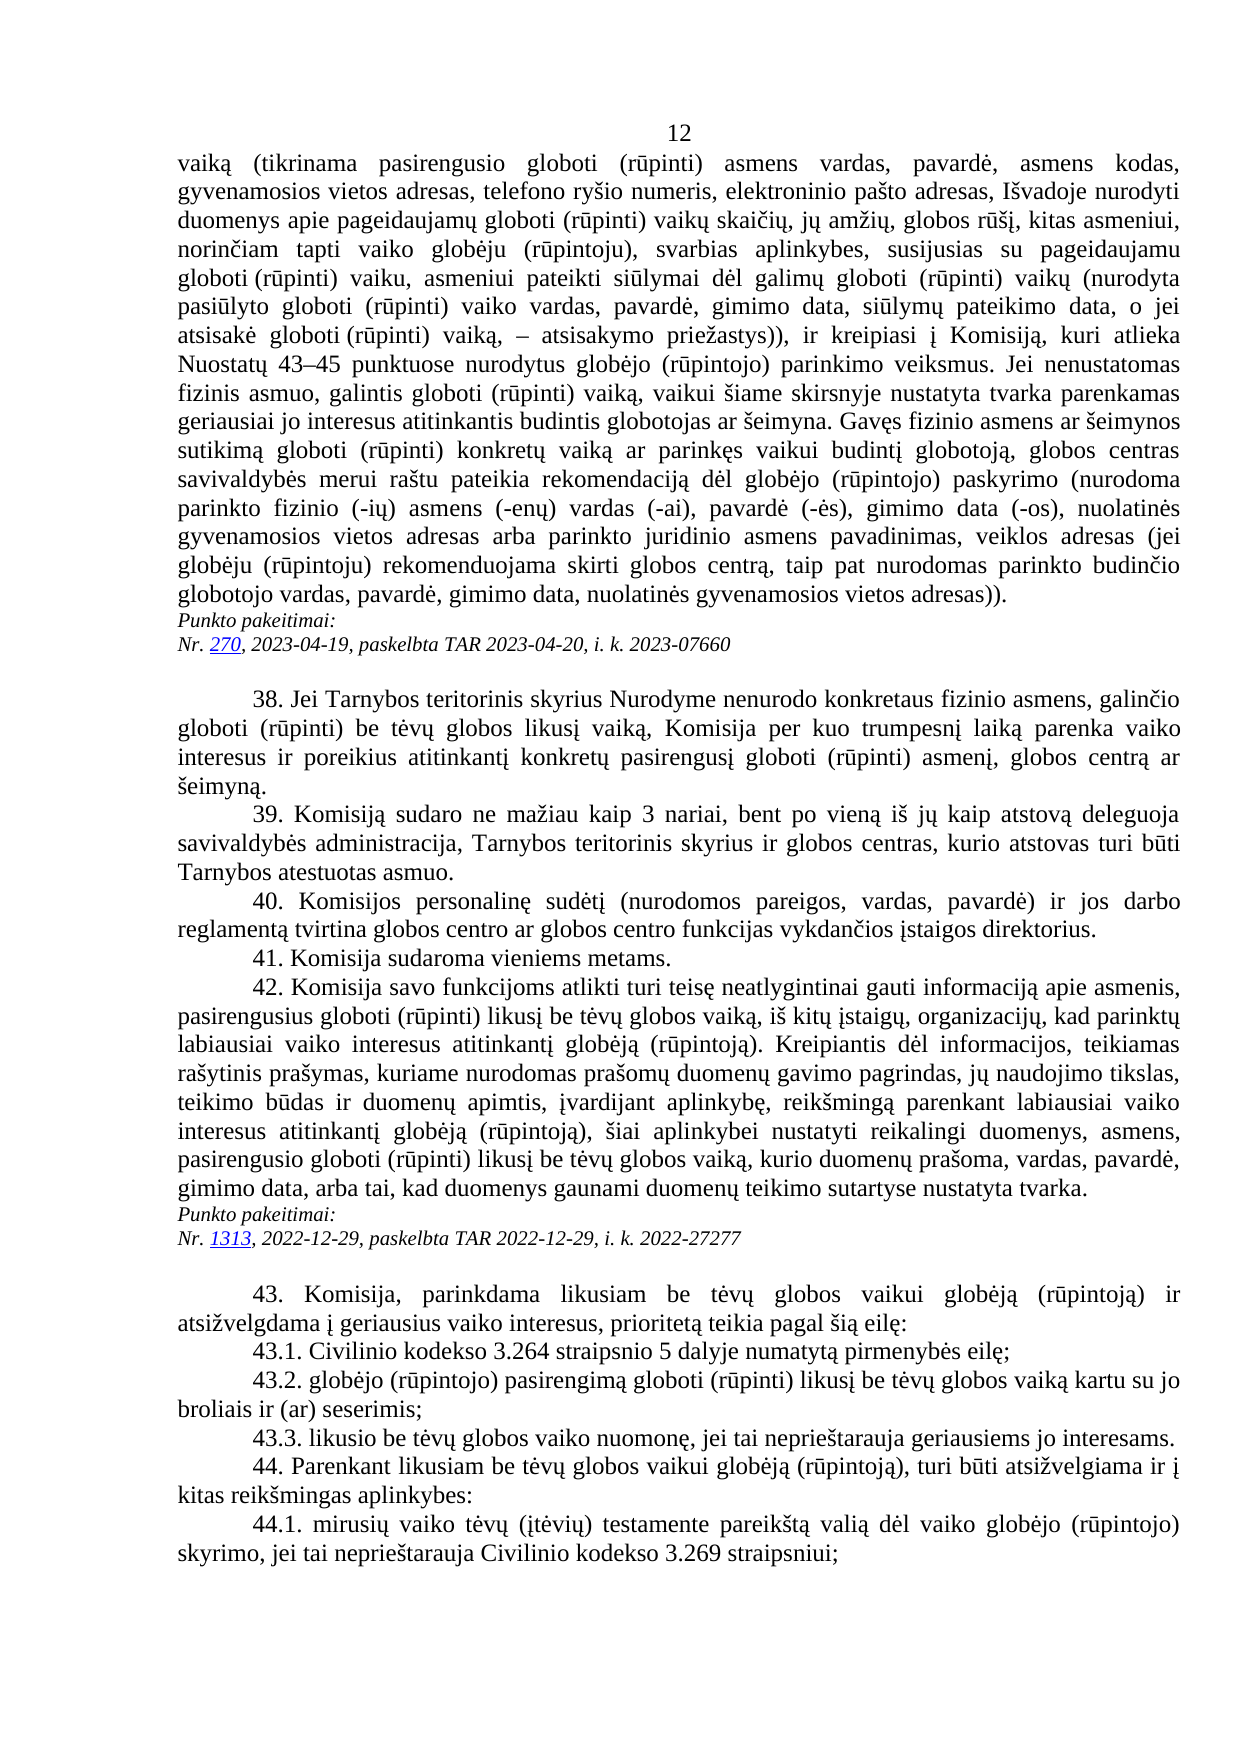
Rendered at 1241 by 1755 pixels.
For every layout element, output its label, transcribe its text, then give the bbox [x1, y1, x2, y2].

text 44. Parenkant likusiam be tėvų globos vaikui globėją (rūpintoją), turi būti atsižvelgiama ir į kitas reikšmingas aplinkybes: [177, 1451, 1181, 1509]
text 43.2. globėjo (rūpintojo) pasirengimą globoti (rūpinti) likusį be tėvų globos vaiką kartu su jo broliais ir (ar) seserimis; [177, 1365, 1181, 1423]
text Punkto pakeitimai: [177, 608, 1181, 632]
text 43.1. Civilinio kodekso 3.264 straipsnio 5 dalyje numatytą pirmenybės eilę; [177, 1336, 1181, 1365]
text 44.1. mirusių vaiko tėvų (įtėvių) testamente pareikštą valią dėl vaiko globėjo (rūpintojo) skyrimo, jei tai neprieštarauja Civilinio kodekso 3.269 straipsniui; [177, 1509, 1181, 1566]
text 43. Komisija, parinkdama likusiam be tėvų globos vaikui globėją (rūpintoją) ir atsižvelgdama į geriausius vaiko interesus, prioritetą teikia pagal šią eilę: [177, 1279, 1181, 1336]
text 38. Jei Tarnybos teritorinis skyrius Nurodyme nenurodo konkretaus fizinio asmens, galinčio globoti (rūpinti) be tėvų globos likusį vaiką, Komisija per kuo trumpesnį laiką parenka vaiko interesus ir poreikius atitinkantį konkretų pasirengusį globoti (rūpinti) asmenį, globos centrą ar šeimyną. [177, 684, 1181, 799]
text 39. Komisiją sudaro ne mažiau kaip 3 nariai, bent po vieną iš jų kaip atstovą deleguoja savivaldybės administracija, Tarnybos teritorinis skyrius ir globos centras, kurio atstovas turi būti Tarnybos atestuotas asmuo. [177, 799, 1181, 886]
text 43.3. likusio be tėvų globos vaiko nuomonę, jei tai neprieštarauja geriausiems jo interesams. [177, 1423, 1181, 1451]
text 42. Komisija savo funkcijoms atlikti turi teisę neatlygintinai gauti informaciją apie asmenis, pasirengusius globoti (rūpinti) likusį be tėvų globos vaiką, iš kitų įstaigų, organizacijų, kad parinktų labiausiai vaiko interesus atitinkantį globėją (rūpintoją). Kreipiantis dėl informacijos, teikiamas rašytinis prašymas, kuriame nurodomas prašomų duomenų gavimo pagrindas, jų naudojimo tikslas, teikimo būdas ir duomenų apimtis, įvardijant aplinkybę, reikšmingą parenkant labiausiai vaiko interesus atitinkantį globėją (rūpintoją), šiai aplinkybei nustatyti reikalingi duomenys, asmens, pasirengusio globoti (rūpinti) likusį be tėvų globos vaiką, kurio duomenų prašoma, vardas, pavardė, gimimo data, arba tai, kad duomenys gaunami duomenų teikimo sutartyse nustatyta tvarka. [177, 972, 1181, 1202]
text Nr. 270, 2023-04-19, paskelbta TAR 2023-04-20, i. k. 2023-07660 [177, 632, 1181, 656]
text vaiką (tikrinama pasirengusio globoti (rūpinti) asmens vardas, pavardė, asmens kodas, gyvenamosios vietos adresas, telefono ryšio numeris, elektroninio pašto adresas, Išvadoje nurodyti duomenys apie pageidaujamų globoti (rūpinti) vaikų skaičių, jų amžių, globos rūšį, kitas asmeniui, norinčiam tapti vaiko globėju (rūpintoju), svarbias aplinkybes, susijusias su pageidaujamu globoti (rūpinti) vaiku, asmeniui pateikti siūlymai dėl galimų globoti (rūpinti) vaikų (nurodyta pasiūlyto globoti (rūpinti) vaiko vardas, pavardė, gimimo data, siūlymų pateikimo data, o jei atsisakė globoti (rūpinti) vaiką, – atsisakymo priežastys)), ir kreipiasi į Komisiją, kuri atlieka Nuostatų 43–45 punktuose nurodytus globėjo (rūpintojo) parinkimo veiksmus. Jei nenustatomas fizinis asmuo, galintis globoti (rūpinti) vaiką, vaikui šiame skirsnyje nustatyta tvarka parenkamas geriausiai jo interesus atitinkantis budintis globotojas ar šeimyna. Gavęs fizinio asmens ar šeimynos sutikimą globoti (rūpinti) konkretų vaiką ar parinkęs vaikui budintį globotoją, globos centras savivaldybės merui raštu pateikia rekomendaciją dėl globėjo (rūpintojo) paskyrimo (nurodoma parinkto fizinio (-ių) asmens (-enų) vardas (-ai), pavardė (-ės), gimimo data (-os), nuolatinės gyvenamosios vietos adresas arba parinkto juridinio asmens pavadinimas, veiklos adresas (jei globėju (rūpintoju) rekomenduojama skirti globos centrą, taip pat nurodomas parinkto budinčio globotojo vardas, pavardė, gimimo data, nuolatinės gyvenamosios vietos adresas)). [177, 148, 1181, 608]
text 40. Komisijos personalinę sudėtį (nurodomos pareigos, vardas, pavardė) ir jos darbo reglamentą tvirtina globos centro ar globos centro funkcijas vykdančios įstaigos direktorius. [177, 886, 1181, 943]
text Nr. 1313, 2022-12-29, paskelbta TAR 2022-12-29, i. k. 2022-27277 [177, 1226, 1181, 1250]
text Punkto pakeitimai: [177, 1202, 1181, 1226]
text 41. Komisija sudaroma vieniems metams. [177, 943, 1181, 972]
